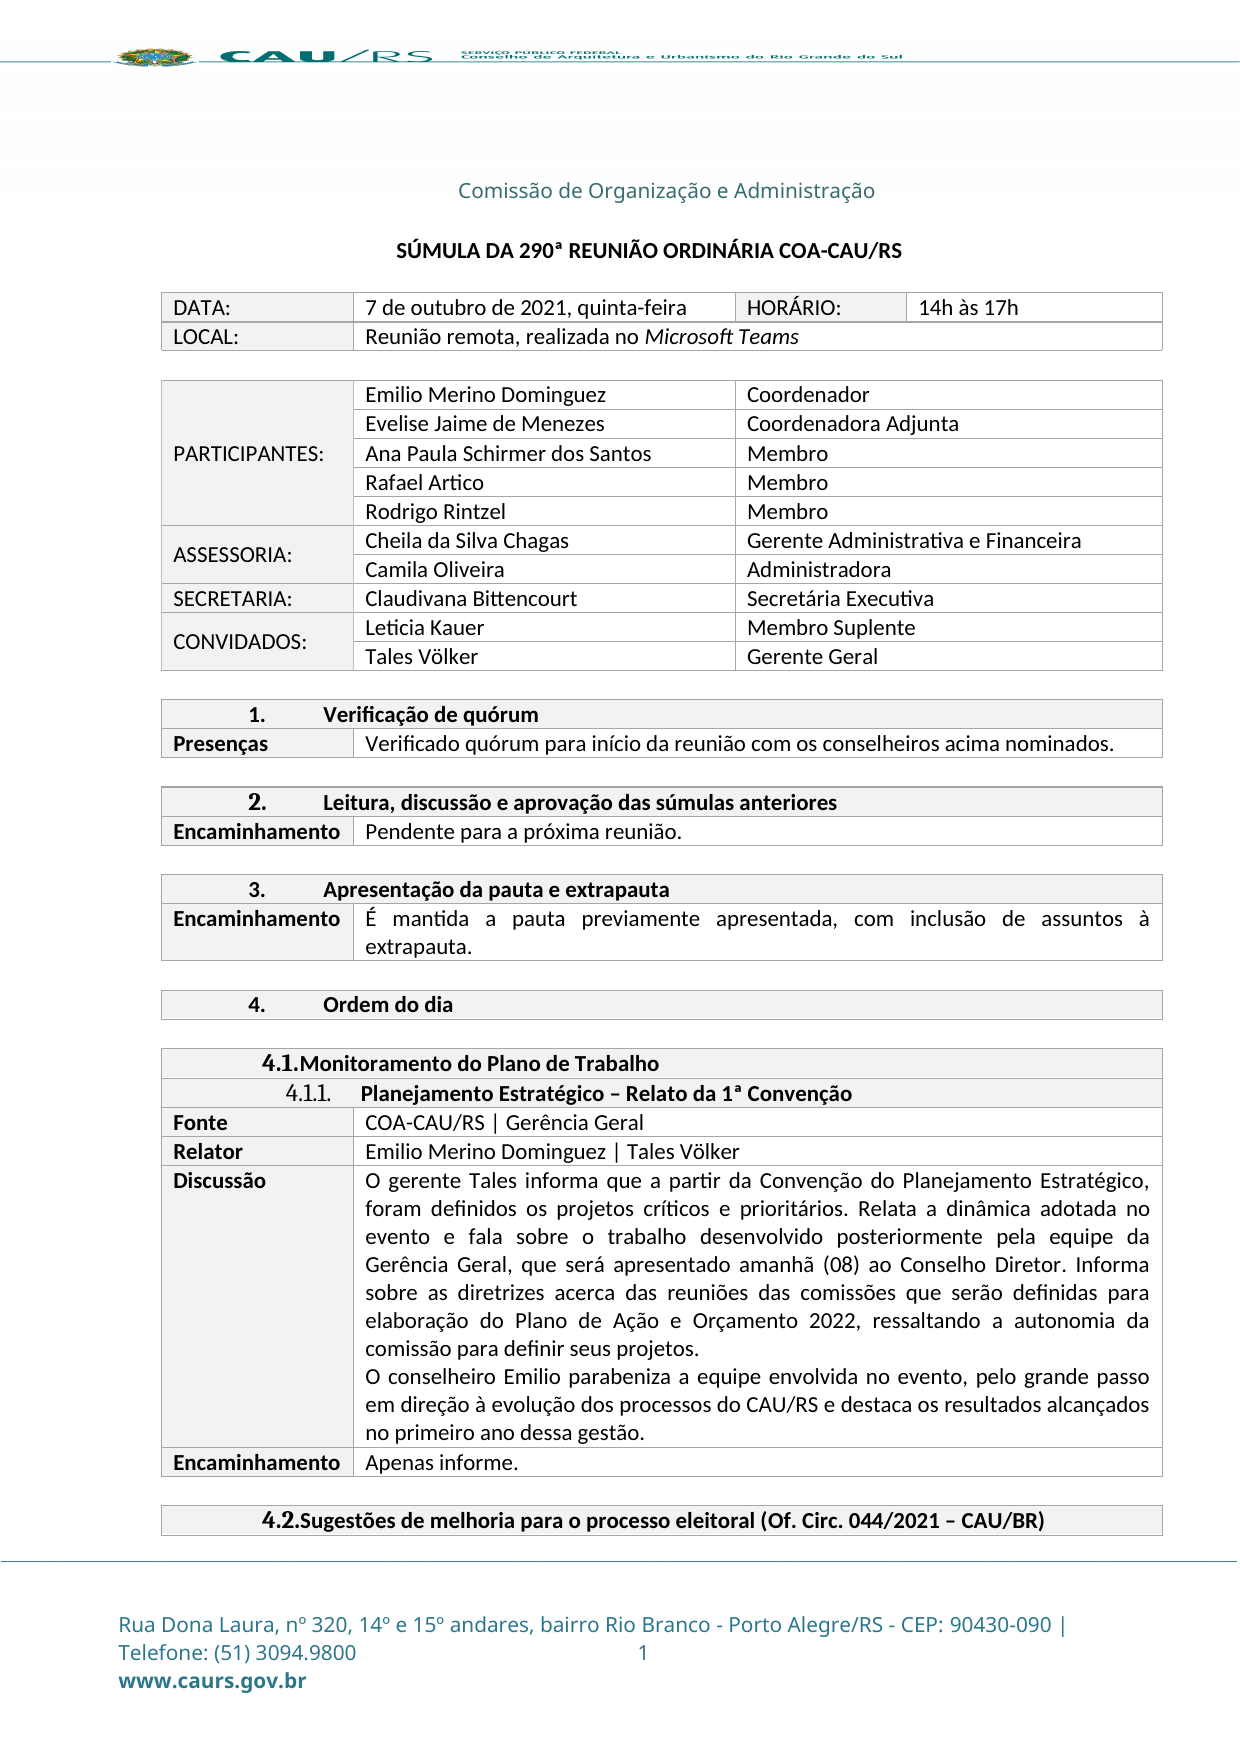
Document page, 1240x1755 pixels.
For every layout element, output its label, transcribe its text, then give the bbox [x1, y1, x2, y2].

table_cell Encaminhamento [162, 904, 353, 960]
table_cell Verificação de quórum [162, 700, 1162, 728]
table_cell Membro [736, 468, 1162, 496]
table_cell Evelise Jaime de Menezes [354, 410, 735, 438]
table_cell Discussão [162, 1166, 353, 1447]
table_cell [162, 351, 1162, 379]
table_cell O gerente Tales informa que a partir da Convenção do Planejamento Estratégico, foram definidos os projetos críticos e prioritários. Relata a dinâmica adotada no evento e fala sobre o trabalho desenvolvido posteriormente pela equipe da Gerência Geral, que será apresentado amanhã (08) ao Conselho Diretor. Informa sobre as diretrizes acerca das reuniões das comissões que serão definidas para elaboração do Plano de Ação e Orçamento 2022, ressaltando a autonomia da comissão para definir seus projetos. O conselheiro Emilio parabeniza a equipe envolvida no evento, pelo grande passo em direção à evolução dos processos do CAU/RS e destaca os resultados alcançados no primeiro ano dessa gestão. [354, 1166, 1162, 1447]
table_cell Gerente Administrativa e Financeira [736, 526, 1162, 554]
table_cell COA-CAU/RS | Gerência Geral [354, 1108, 1162, 1136]
table_cell Leitura, discussão e aprovação das súmulas anteriores [162, 788, 1162, 816]
table_cell Ana Paula Schirmer dos Santos [354, 439, 735, 467]
table_cell Verificado quórum para início da reunião com os conselheiros acima nominados. [354, 729, 1162, 757]
table_cell CONVIDADOS: [162, 613, 353, 670]
table_cell Fonte [162, 1108, 353, 1136]
table_cell Planejamento Estratégico – Relato da 1ª Convenção [162, 1079, 1162, 1107]
table_cell Membro Suplente [736, 613, 1162, 641]
table_cell [354, 1020, 1163, 1048]
table_cell PARTICIPANTES: [162, 381, 353, 525]
table_cell Emilio Merino Dominguez | Tales Völker [354, 1137, 1162, 1165]
table_cell É mantida a pauta previamente apresentada, com inclusão de assuntos à extrapauta. [354, 904, 1162, 960]
table_cell Membro [736, 497, 1162, 525]
table_cell Ordem do dia [162, 991, 1162, 1018]
table_cell Rodrigo Rintzel [354, 497, 735, 525]
table_header 7 de outubro de 2021, quinta-feira [354, 293, 735, 321]
table_cell Camila Oliveira [354, 555, 735, 583]
table_cell Encaminhamento [162, 1448, 353, 1476]
table_cell Claudivana Bittencourt [354, 584, 735, 612]
table_cell [162, 1477, 354, 1505]
table_header 14h às 17h [907, 293, 1162, 321]
table_cell [354, 961, 1163, 989]
table_cell [354, 758, 1163, 786]
table_cell Cheila da Silva Chagas [354, 526, 735, 554]
table_header HORÁRIO: [736, 293, 906, 321]
table_cell Emilio Merino Dominguez [354, 381, 735, 408]
table_cell Relator [162, 1137, 353, 1165]
table_cell [162, 758, 354, 786]
table_cell [354, 846, 1163, 874]
table_cell LOCAL: [162, 323, 353, 350]
table_cell Pendente para a próxima reunião. [354, 817, 1162, 845]
table_cell Gerente Geral [736, 642, 1162, 670]
table_cell [162, 846, 354, 874]
table_cell Rafael Artico [354, 468, 735, 496]
table_cell Tales Völker [354, 642, 735, 670]
table_cell Membro [736, 439, 1162, 467]
table_cell Sugestões de melhoria para o processo eleitoral (Of. Circ. 044/2021 – CAU/BR) [162, 1506, 1162, 1534]
table_cell [162, 961, 354, 989]
table_cell Presenças [162, 729, 353, 757]
table_cell Administradora [736, 555, 1162, 583]
table_cell Coordenadora Adjunta [736, 410, 1162, 438]
table_cell SECRETARIA: [162, 584, 353, 612]
table_cell [354, 1477, 1163, 1505]
table_cell [162, 1020, 354, 1048]
table_cell Coordenador [736, 381, 1162, 408]
table_cell Apenas informe. [354, 1448, 1162, 1476]
table_cell Apresentação da pauta e extrapauta [162, 875, 1162, 903]
table_cell Leticia Kauer [354, 613, 735, 641]
table_cell Secretária Executiva [736, 584, 1162, 612]
table_cell ASSESSORIA: [162, 526, 353, 583]
table_header DATA: [162, 293, 353, 321]
table_cell Monitoramento do Plano de Trabalho [162, 1049, 1162, 1077]
table_cell [162, 671, 1163, 699]
table_cell Encaminhamento [162, 817, 353, 845]
table_cell Reunião remota, realizada no Microsoft Teams [354, 323, 1162, 350]
text SÚMULA DA 290ª REUNIÃO ORDINÁRIA COA-CAU/RS [177, 236, 1121, 264]
